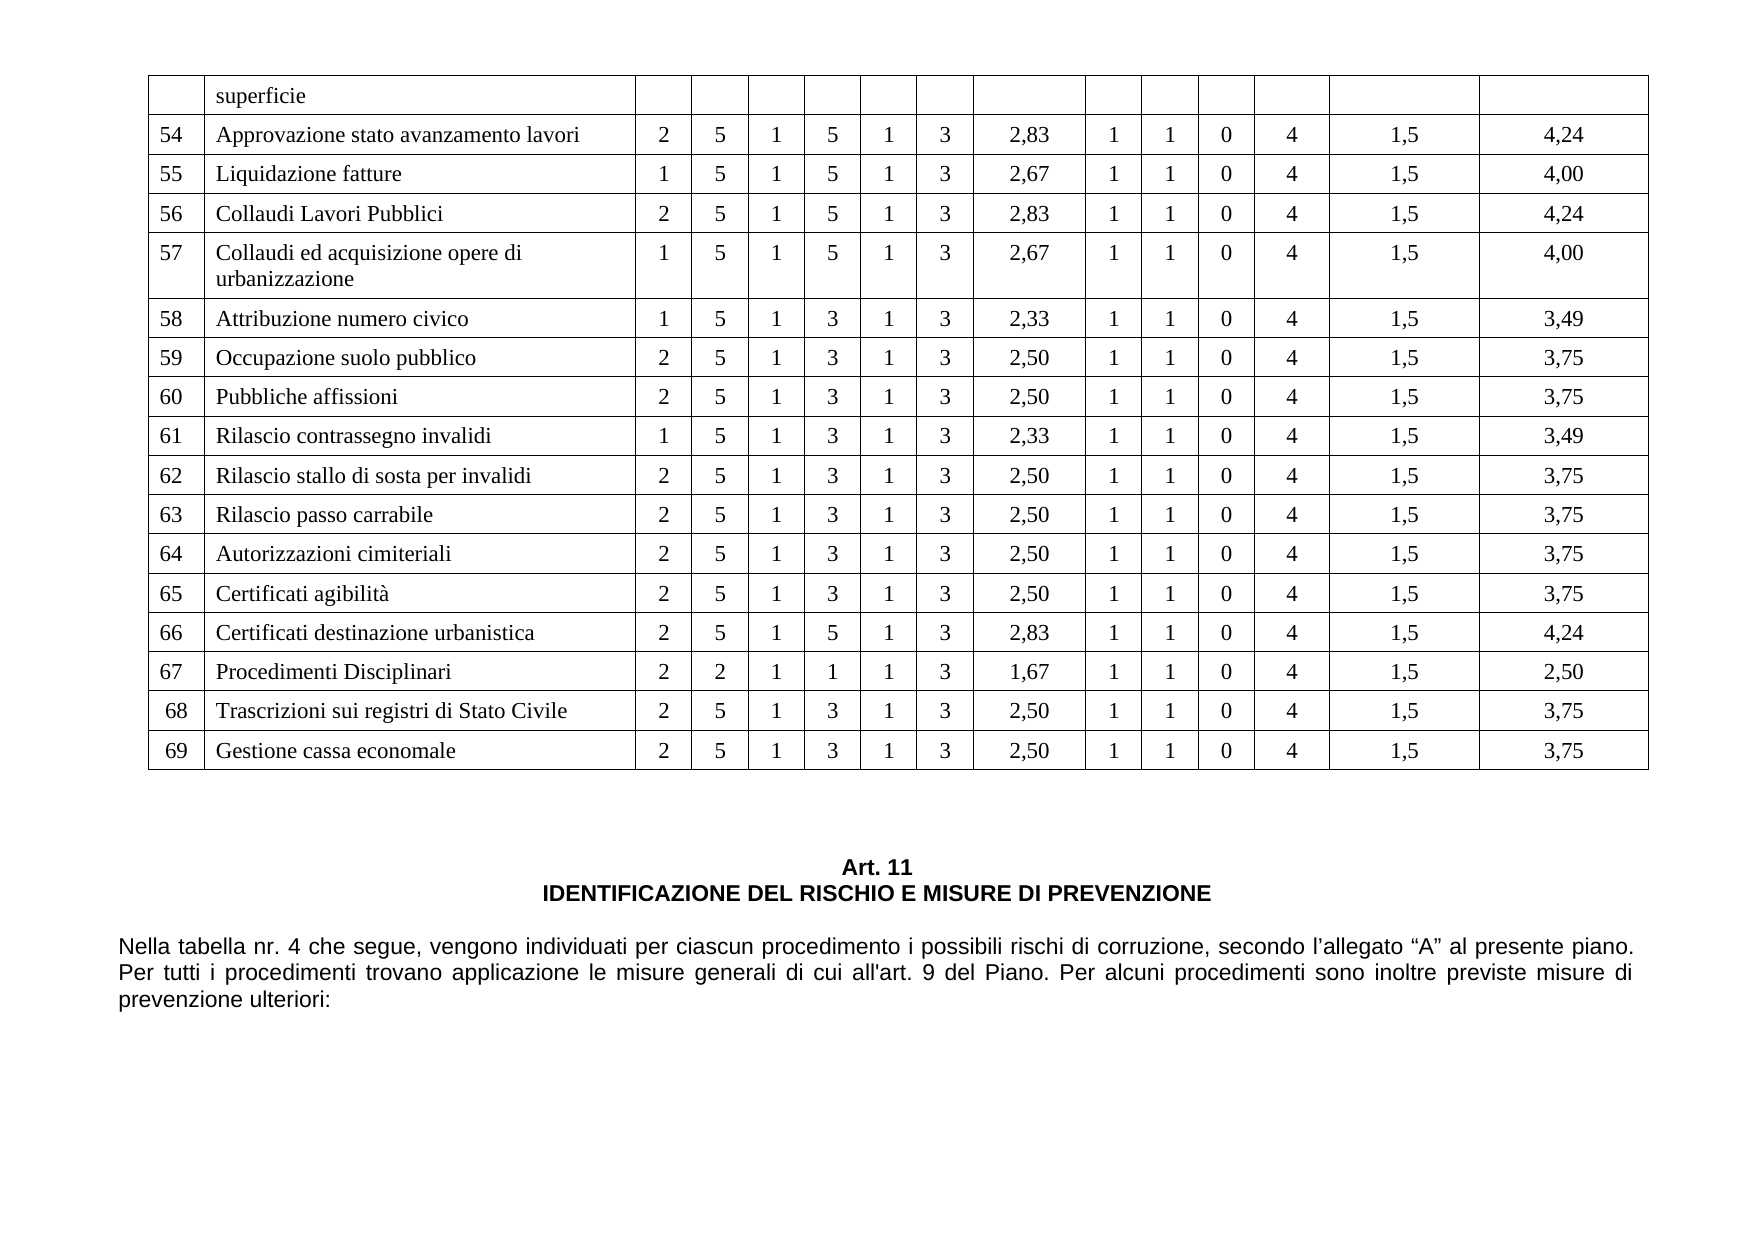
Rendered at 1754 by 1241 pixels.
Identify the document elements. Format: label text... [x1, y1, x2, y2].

table_cell Rilascio contrassegno invalidi [205, 417, 635, 455]
table_cell 56 [149, 194, 204, 232]
table_cell 2 [636, 652, 691, 690]
table_cell 0 [1199, 613, 1254, 651]
table_cell 3 [805, 338, 860, 376]
table_cell 1 [1142, 574, 1198, 612]
table_cell Gestione cassa economale [205, 731, 635, 769]
table_cell 4,00 [1480, 155, 1648, 193]
table_cell 4 [1255, 417, 1329, 455]
table_cell Trascrizioni sui registri di Stato Civile [205, 691, 635, 730]
table_cell 3,75 [1480, 456, 1648, 494]
table_cell 1 [805, 652, 860, 690]
table_cell 5 [692, 155, 748, 193]
table_cell 1 [749, 417, 804, 455]
table_cell 1 [1142, 338, 1198, 376]
table_cell 0 [1199, 574, 1254, 612]
table_cell 1 [1142, 417, 1198, 455]
table_cell 1 [1142, 534, 1198, 573]
table_cell 61 [149, 417, 204, 455]
table_cell 1 [749, 155, 804, 193]
table_cell [636, 76, 691, 114]
table_cell 3 [917, 417, 973, 455]
table_cell 1 [1086, 652, 1141, 690]
table_cell 1 [749, 495, 804, 533]
table_cell 3,75 [1480, 574, 1648, 612]
table_cell 1 [636, 417, 691, 455]
table_cell 1 [749, 377, 804, 416]
table_cell 5 [692, 534, 748, 573]
table_cell [1199, 76, 1254, 114]
text IDENTIFICAZIONE DEL RISCHIO E MISURE DI PREVENZIONE [118, 880, 1636, 907]
table_cell 54 [149, 115, 204, 153]
table_cell 1,67 [974, 652, 1085, 690]
table_cell 3 [917, 299, 973, 337]
table_cell 3 [917, 115, 973, 153]
table_cell [692, 76, 748, 114]
table_cell 3 [805, 534, 860, 573]
table_cell 3 [805, 377, 860, 416]
table_cell 3 [805, 299, 860, 337]
table_cell 4 [1255, 534, 1329, 573]
table_cell 5 [692, 731, 748, 769]
table_cell 3 [805, 574, 860, 612]
table_cell 68 [149, 691, 204, 730]
table_cell 1 [1086, 377, 1141, 416]
table_cell 1 [749, 338, 804, 376]
table_cell 1 [861, 417, 916, 455]
table_cell 4 [1255, 338, 1329, 376]
table_cell 5 [692, 613, 748, 651]
table_cell 1 [1142, 652, 1198, 690]
table_cell 1,5 [1330, 691, 1479, 730]
table_cell 3 [805, 456, 860, 494]
table_cell 4 [1255, 731, 1329, 769]
table_cell 1,5 [1330, 652, 1479, 690]
table_cell 4 [1255, 613, 1329, 651]
table_cell 0 [1199, 691, 1254, 730]
table_cell 1 [636, 155, 691, 193]
table_cell 1 [861, 534, 916, 573]
table_cell 66 [149, 613, 204, 651]
table_cell Approvazione stato avanzamento lavori [205, 115, 635, 153]
table_cell 4,24 [1480, 115, 1648, 153]
table_cell 1 [749, 534, 804, 573]
table_cell [1480, 76, 1648, 114]
table_cell Procedimenti Disciplinari [205, 652, 635, 690]
table_cell 1 [1142, 377, 1198, 416]
table_cell 1,5 [1330, 495, 1479, 533]
table_cell 1 [861, 495, 916, 533]
table_cell 1 [749, 115, 804, 153]
table_cell 3 [917, 731, 973, 769]
table_cell 1,5 [1330, 299, 1479, 337]
table_cell 2,67 [974, 233, 1085, 298]
table_cell 4,24 [1480, 194, 1648, 232]
table_cell [917, 76, 973, 114]
table_cell 69 [149, 731, 204, 769]
table_cell Collaudi ed acquisizione opere di urbanizzazione [205, 233, 635, 298]
table_cell 5 [692, 456, 748, 494]
table_cell 5 [692, 574, 748, 612]
table_cell 0 [1199, 495, 1254, 533]
table_cell 1,5 [1330, 574, 1479, 612]
table_cell 3 [917, 155, 973, 193]
table_cell Collaudi Lavori Pubblici [205, 194, 635, 232]
table_cell 1 [636, 299, 691, 337]
table_cell 0 [1199, 155, 1254, 193]
table_cell 3 [917, 194, 973, 232]
table_cell 1,5 [1330, 613, 1479, 651]
table_cell 2,33 [974, 299, 1085, 337]
table_cell 1 [1086, 495, 1141, 533]
table_cell 2 [636, 574, 691, 612]
table_cell 2 [636, 377, 691, 416]
table_cell 2,83 [974, 115, 1085, 153]
table_cell 1 [861, 613, 916, 651]
table_cell 0 [1199, 194, 1254, 232]
table_cell 4 [1255, 574, 1329, 612]
table_cell 5 [692, 233, 748, 298]
table_cell 3 [805, 731, 860, 769]
table_cell 1 [1086, 338, 1141, 376]
table_cell [749, 76, 804, 114]
table_cell 5 [692, 691, 748, 730]
table_cell 2 [636, 115, 691, 153]
table_cell 1,5 [1330, 534, 1479, 573]
table_cell [1086, 76, 1141, 114]
table_cell 58 [149, 299, 204, 337]
table_cell 3,75 [1480, 691, 1648, 730]
table_cell 4 [1255, 155, 1329, 193]
table_cell Attribuzione numero civico [205, 299, 635, 337]
table_cell 1 [1142, 155, 1198, 193]
table_cell 4 [1255, 299, 1329, 337]
table_cell 2 [636, 534, 691, 573]
table_cell 3 [805, 691, 860, 730]
table_cell 3,75 [1480, 338, 1648, 376]
table_cell 60 [149, 377, 204, 416]
table_cell 1,5 [1330, 731, 1479, 769]
table_cell 3 [917, 652, 973, 690]
table_cell 1,5 [1330, 377, 1479, 416]
table_cell 2,50 [974, 456, 1085, 494]
table_cell 3 [917, 534, 973, 573]
table_cell 2,50 [974, 534, 1085, 573]
table_cell 2,50 [974, 495, 1085, 533]
table_cell 59 [149, 338, 204, 376]
table_cell [805, 76, 860, 114]
table_cell 3,75 [1480, 534, 1648, 573]
table_cell 1 [1142, 233, 1198, 298]
table_cell superficie [205, 76, 635, 114]
table_cell 0 [1199, 233, 1254, 298]
table_cell 1,5 [1330, 456, 1479, 494]
table_cell 2,50 [974, 574, 1085, 612]
table_cell 5 [692, 115, 748, 153]
table_cell 1 [861, 377, 916, 416]
table_cell 1 [1142, 194, 1198, 232]
table_cell 2 [636, 194, 691, 232]
table_cell [1330, 76, 1479, 114]
table_cell 1,5 [1330, 233, 1479, 298]
table_cell 2,33 [974, 417, 1085, 455]
table_cell Occupazione suolo pubblico [205, 338, 635, 376]
table_cell 1 [1086, 731, 1141, 769]
table_cell 3 [805, 495, 860, 533]
table_cell 63 [149, 495, 204, 533]
table_cell 0 [1199, 652, 1254, 690]
table_cell 0 [1199, 731, 1254, 769]
table_cell 0 [1199, 534, 1254, 573]
table_cell 2 [636, 731, 691, 769]
table_cell [861, 76, 916, 114]
table_cell 1 [1142, 299, 1198, 337]
table_cell 3,49 [1480, 417, 1648, 455]
table_cell 5 [805, 155, 860, 193]
table_cell 1 [749, 233, 804, 298]
table_cell 2,50 [974, 377, 1085, 416]
table_cell 1 [749, 299, 804, 337]
table_cell 1 [749, 456, 804, 494]
table_cell 1 [861, 691, 916, 730]
table_cell 1,5 [1330, 194, 1479, 232]
table_cell 0 [1199, 299, 1254, 337]
table_cell Autorizzazioni cimiteriali [205, 534, 635, 573]
table_cell 2,67 [974, 155, 1085, 193]
table_cell 4 [1255, 377, 1329, 416]
table_cell 1 [1086, 534, 1141, 573]
table_cell 2 [636, 613, 691, 651]
table_cell 1,5 [1330, 417, 1479, 455]
table_cell 5 [805, 613, 860, 651]
table_cell 2 [636, 691, 691, 730]
table_cell 5 [692, 495, 748, 533]
table_cell 1 [1086, 115, 1141, 153]
table_cell 64 [149, 534, 204, 573]
table_cell 62 [149, 456, 204, 494]
table_cell 1 [1142, 115, 1198, 153]
table_cell 2 [692, 652, 748, 690]
table_cell 1,5 [1330, 155, 1479, 193]
table_cell 1 [1142, 456, 1198, 494]
table_cell 2,50 [974, 338, 1085, 376]
table_cell 1 [1086, 155, 1141, 193]
table_cell 5 [692, 417, 748, 455]
table_cell 0 [1199, 338, 1254, 376]
table_cell 1 [1086, 233, 1141, 298]
table_cell 2,50 [1480, 652, 1648, 690]
table_cell 0 [1199, 377, 1254, 416]
table_cell 1 [1086, 194, 1141, 232]
table_cell 5 [692, 377, 748, 416]
table_cell 1,5 [1330, 338, 1479, 376]
table_cell 2,83 [974, 194, 1085, 232]
table_cell 3 [917, 574, 973, 612]
table_cell 2,50 [974, 731, 1085, 769]
table_cell 5 [805, 115, 860, 153]
table_cell 1 [1086, 691, 1141, 730]
table_cell 2,83 [974, 613, 1085, 651]
table_cell 4 [1255, 194, 1329, 232]
table_cell 57 [149, 233, 204, 298]
table_cell 5 [692, 338, 748, 376]
table_cell 4 [1255, 233, 1329, 298]
table_cell 1 [861, 233, 916, 298]
table_cell [149, 76, 204, 114]
table_cell 1 [1086, 574, 1141, 612]
table_cell 1 [749, 194, 804, 232]
table_cell [974, 76, 1085, 114]
table_cell [1255, 76, 1329, 114]
table_cell 2,50 [974, 691, 1085, 730]
table_cell 3 [917, 338, 973, 376]
table_cell 4 [1255, 456, 1329, 494]
table_cell 1 [1086, 613, 1141, 651]
table_cell 0 [1199, 417, 1254, 455]
table_cell 1 [861, 155, 916, 193]
table_cell 1 [749, 574, 804, 612]
table_cell 0 [1199, 456, 1254, 494]
table_cell 4 [1255, 691, 1329, 730]
table_cell 4 [1255, 652, 1329, 690]
table_cell 4,24 [1480, 613, 1648, 651]
table_cell 1 [1086, 417, 1141, 455]
table_cell 1 [861, 338, 916, 376]
table_cell 1,5 [1330, 115, 1479, 153]
table_cell 1 [749, 731, 804, 769]
table_cell 1 [1142, 613, 1198, 651]
table_cell 1 [1142, 495, 1198, 533]
table_cell 1 [861, 652, 916, 690]
table_cell Certificati agibilità [205, 574, 635, 612]
table_cell 5 [805, 194, 860, 232]
table_cell 1 [861, 115, 916, 153]
table_cell 2 [636, 495, 691, 533]
table_cell 0 [1199, 115, 1254, 153]
table_cell 1 [1142, 731, 1198, 769]
table_cell 55 [149, 155, 204, 193]
table_cell 1 [749, 613, 804, 651]
table_cell 67 [149, 652, 204, 690]
table_cell 2 [636, 338, 691, 376]
table_cell Rilascio stallo di sosta per invalidi [205, 456, 635, 494]
table_cell 3 [917, 456, 973, 494]
table_cell 4,00 [1480, 233, 1648, 298]
table_cell 3 [917, 691, 973, 730]
text Art. 11 [118, 854, 1636, 880]
table_cell 1 [1086, 299, 1141, 337]
table_cell 1 [636, 233, 691, 298]
table_cell Pubbliche affissioni [205, 377, 635, 416]
table_cell 1 [1142, 691, 1198, 730]
table_cell 3 [917, 495, 973, 533]
table_cell 3,75 [1480, 495, 1648, 533]
table_cell 3,75 [1480, 377, 1648, 416]
table_cell 65 [149, 574, 204, 612]
table_cell 1 [861, 299, 916, 337]
table_cell 3 [917, 613, 973, 651]
table_cell 1 [861, 456, 916, 494]
table_cell Rilascio passo carrabile [205, 495, 635, 533]
table_cell 3 [805, 417, 860, 455]
table_cell Liquidazione fatture [205, 155, 635, 193]
table_cell 4 [1255, 495, 1329, 533]
table_cell 4 [1255, 115, 1329, 153]
table_cell 3 [917, 233, 973, 298]
table_cell 1 [749, 691, 804, 730]
table_cell 5 [692, 299, 748, 337]
table_cell 1 [1086, 456, 1141, 494]
table_cell 3,75 [1480, 731, 1648, 769]
table_cell 1 [861, 194, 916, 232]
table_cell 1 [861, 574, 916, 612]
table_cell 5 [805, 233, 860, 298]
table_cell Certificati destinazione urbanistica [205, 613, 635, 651]
table_cell 5 [692, 194, 748, 232]
table_cell 2 [636, 456, 691, 494]
table_cell 1 [861, 731, 916, 769]
table_cell 3 [917, 377, 973, 416]
table_cell 1 [749, 652, 804, 690]
text Nella tabella nr. 4 che segue, vengono individuati per ciascun procedimento i possibili rischi di corruzione, secondo l’allegato “A” al presente piano. Per tutti i procedimenti trovano applicazione le misure generali di cui all'art. 9 del Piano. Per alcuni procedimenti sono inoltre previste misure di prevenzione ulteriori: [118, 933, 1636, 1012]
table_cell [1142, 76, 1198, 114]
table_cell 3,49 [1480, 299, 1648, 337]
